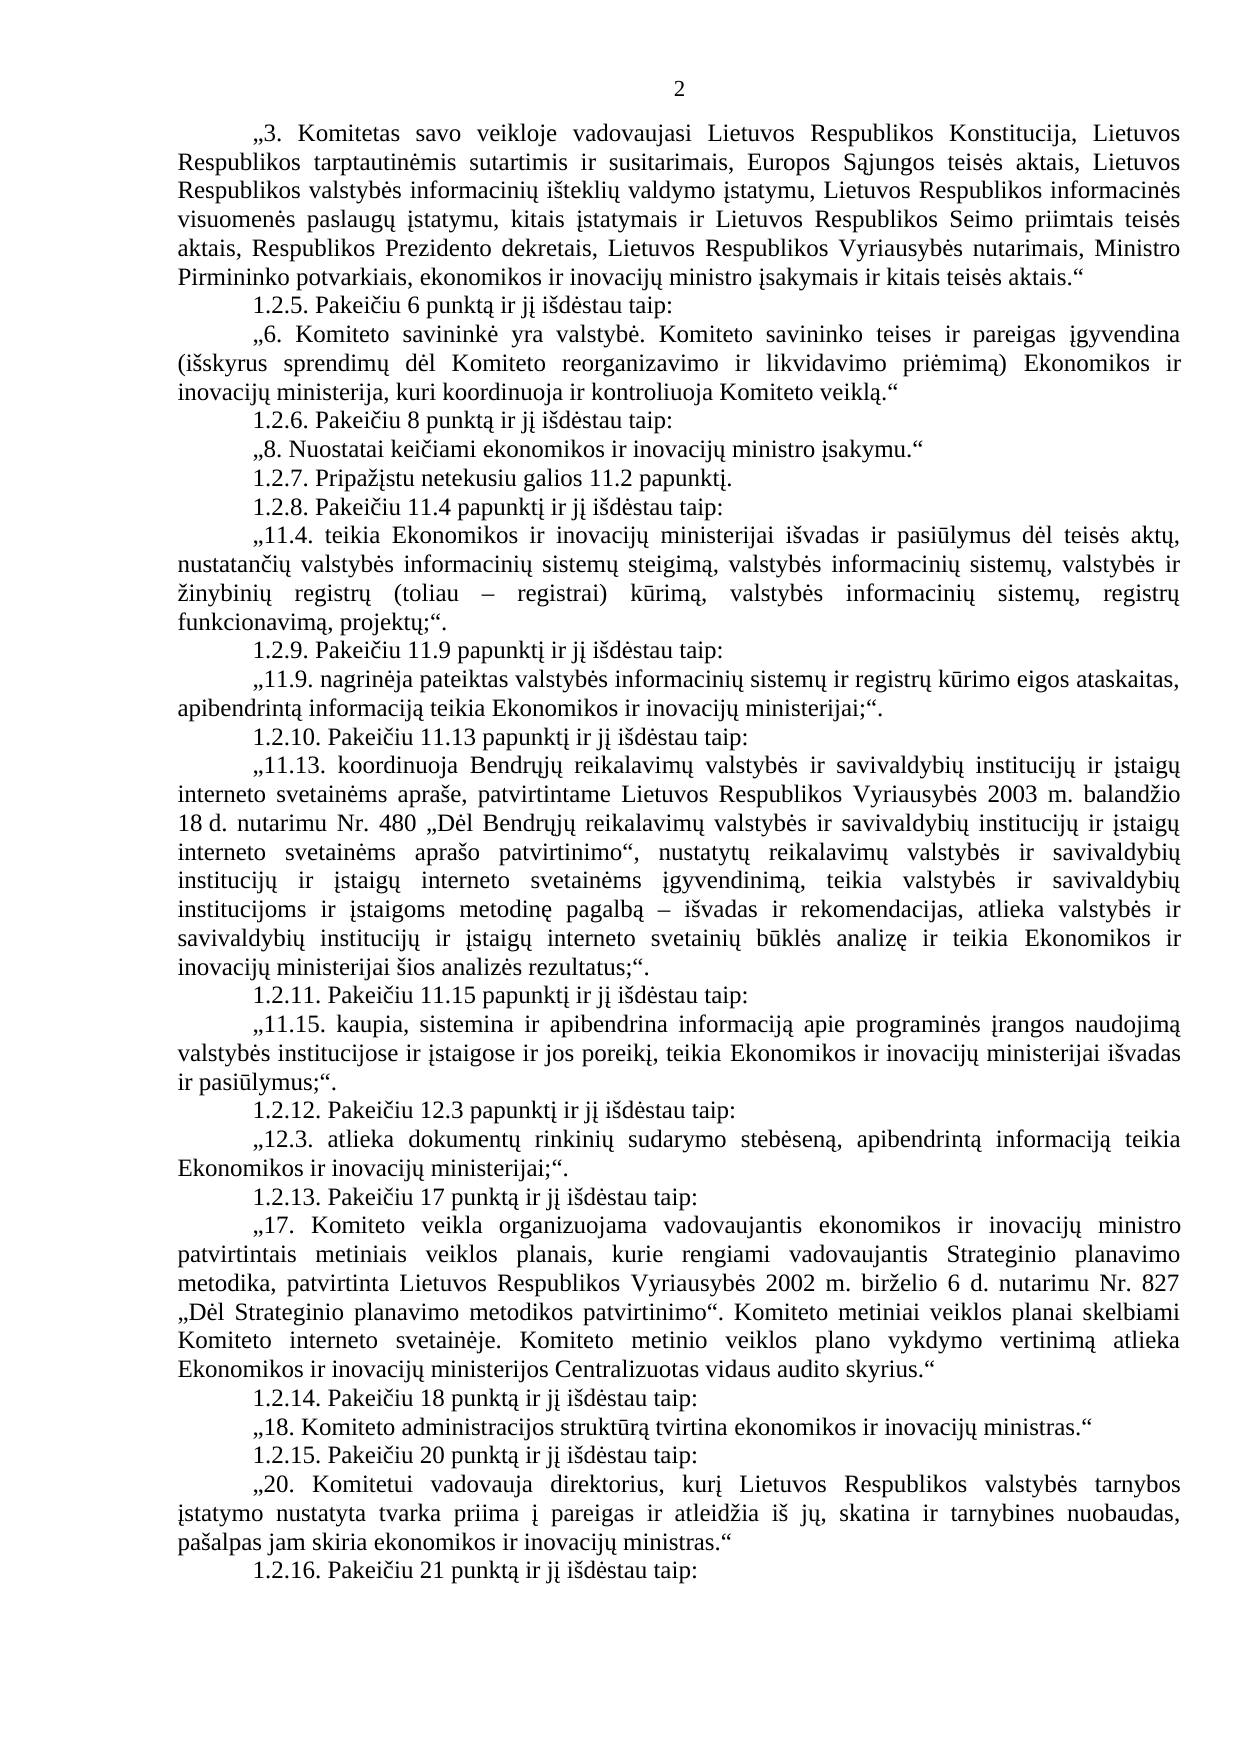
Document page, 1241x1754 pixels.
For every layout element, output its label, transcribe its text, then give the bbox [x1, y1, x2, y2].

text „12.3. atlieka dokumentų rinkinių sudarymo stebėseną, apibendrintą informaciją teikia Ekonomikos ir inovacijų ministerijai;“. [177, 1124, 1181, 1182]
text „3. Komitetas savo veikloje vadovaujasi Lietuvos Respublikos Konstitucija, Lietuvos Respublikos tarptautinėmis sutartimis ir susitarimais, Europos Sąjungos teisės aktais, Lietuvos Respublikos valstybės informacinių išteklių valdymo įstatymu, Lietuvos Respublikos informacinės visuomenės paslaugų įstatymu, kitais įstatymais ir Lietuvos Respublikos Seimo priimtais teisės aktais, Respublikos Prezidento dekretais, Lietuvos Respublikos Vyriausybės nutarimais, Ministro Pirmininko potvarkiais, ekonomikos ir inovacijų ministro įsakymais ir kitais teisės aktais.“ [177, 118, 1181, 291]
text „18. Komiteto administracijos struktūrą tvirtina ekonomikos ir inovacijų ministras.“ [177, 1412, 1181, 1441]
text 1.2.15. Pakeičiu 20 punktą ir jį išdėstau taip: [177, 1441, 1181, 1469]
text „11.13. koordinuoja Bendrųjų reikalavimų valstybės ir savivaldybių institucijų ir įstaigų interneto svetainėms apraše, patvirtintame Lietuvos Respublikos Vyriausybės 2003 m. balandžio 18 d. nutarimu Nr. 480 „Dėl Bendrųjų reikalavimų valstybės ir savivaldybių institucijų ir įstaigų interneto svetainėms aprašo patvirtinimo“, nustatytų reikalavimų valstybės ir savivaldybių institucijų ir įstaigų interneto svetainėms įgyvendinimą, teikia valstybės ir savivaldybių institucijoms ir įstaigoms metodinę pagalbą – išvadas ir rekomendacijas, atlieka valstybės ir savivaldybių institucijų ir įstaigų interneto svetainių būklės analizę ir teikia Ekonomikos ir inovacijų ministerijai šios analizės rezultatus;“. [177, 751, 1181, 981]
text „17. Komiteto veikla organizuojama vadovaujantis ekonomikos ir inovacijų ministro patvirtintais metiniais veiklos planais, kurie rengiami vadovaujantis Strateginio planavimo metodika, patvirtinta Lietuvos Respublikos Vyriausybės 2002 m. birželio 6 d. nutarimu Nr. 827 „Dėl Strateginio planavimo metodikos patvirtinimo“. Komiteto metiniai veiklos planai skelbiami Komiteto interneto svetainėje. Komiteto metinio veiklos plano vykdymo vertinimą atlieka Ekonomikos ir inovacijų ministerijos Centralizuotas vidaus audito skyrius.“ [177, 1211, 1181, 1383]
text 1.2.11. Pakeičiu 11.15 papunktį ir jį išdėstau taip: [177, 981, 1181, 1009]
text 1.2.10. Pakeičiu 11.13 papunktį ir jį išdėstau taip: [177, 722, 1181, 751]
text „11.9. nagrinėja pateiktas valstybės informacinių sistemų ir registrų kūrimo eigos ataskaitas, apibendrintą informaciją teikia Ekonomikos ir inovacijų ministerijai;“. [177, 664, 1181, 722]
text 1.2.14. Pakeičiu 18 punktą ir jį išdėstau taip: [177, 1383, 1181, 1412]
text „11.15. kaupia, sistemina ir apibendrina informaciją apie programinės įrangos naudojimą valstybės institucijose ir įstaigose ir jos poreikį, teikia Ekonomikos ir inovacijų ministerijai išvadas ir pasiūlymus;“. [177, 1009, 1181, 1096]
text 1.2.12. Pakeičiu 12.3 papunktį ir jį išdėstau taip: [177, 1096, 1181, 1124]
text 1.2.6. Pakeičiu 8 punktą ir jį išdėstau taip: [177, 406, 1181, 434]
text 1.2.9. Pakeičiu 11.9 papunktį ir jį išdėstau taip: [177, 636, 1181, 664]
text 1.2.7. Pripažįstu netekusiu galios 11.2 papunktį. [177, 463, 1181, 492]
text „8. Nuostatai keičiami ekonomikos ir inovacijų ministro įsakymu.“ [177, 434, 1181, 463]
text 1.2.13. Pakeičiu 17 punktą ir jį išdėstau taip: [177, 1182, 1181, 1211]
text „11.4. teikia Ekonomikos ir inovacijų ministerijai išvadas ir pasiūlymus dėl teisės aktų, nustatančių valstybės informacinių sistemų steigimą, valstybės informacinių sistemų, valstybės ir žinybinių registrų (toliau – registrai) kūrimą, valstybės informacinių sistemų, registrų funkcionavimą, projektų;“. [177, 521, 1181, 636]
text 1.2.5. Pakeičiu 6 punktą ir jį išdėstau taip: [177, 291, 1181, 319]
text 1.2.8. Pakeičiu 11.4 papunktį ir jį išdėstau taip: [177, 492, 1181, 521]
text „20. Komitetui vadovauja direktorius, kurį Lietuvos Respublikos valstybės tarnybos įstatymo nustatyta tvarka priima į pareigas ir atleidžia iš jų, skatina ir tarnybines nuobaudas, pašalpas jam skiria ekonomikos ir inovacijų ministras.“ [177, 1469, 1181, 1556]
text 1.2.16. Pakeičiu 21 punktą ir jį išdėstau taip: [177, 1556, 1181, 1584]
text „6. Komiteto savininkė yra valstybė. Komiteto savininko teises ir pareigas įgyvendina (išskyrus sprendimų dėl Komiteto reorganizavimo ir likvidavimo priėmimą) Ekonomikos ir inovacijų ministerija, kuri koordinuoja ir kontroliuoja Komiteto veiklą.“ [177, 319, 1181, 406]
